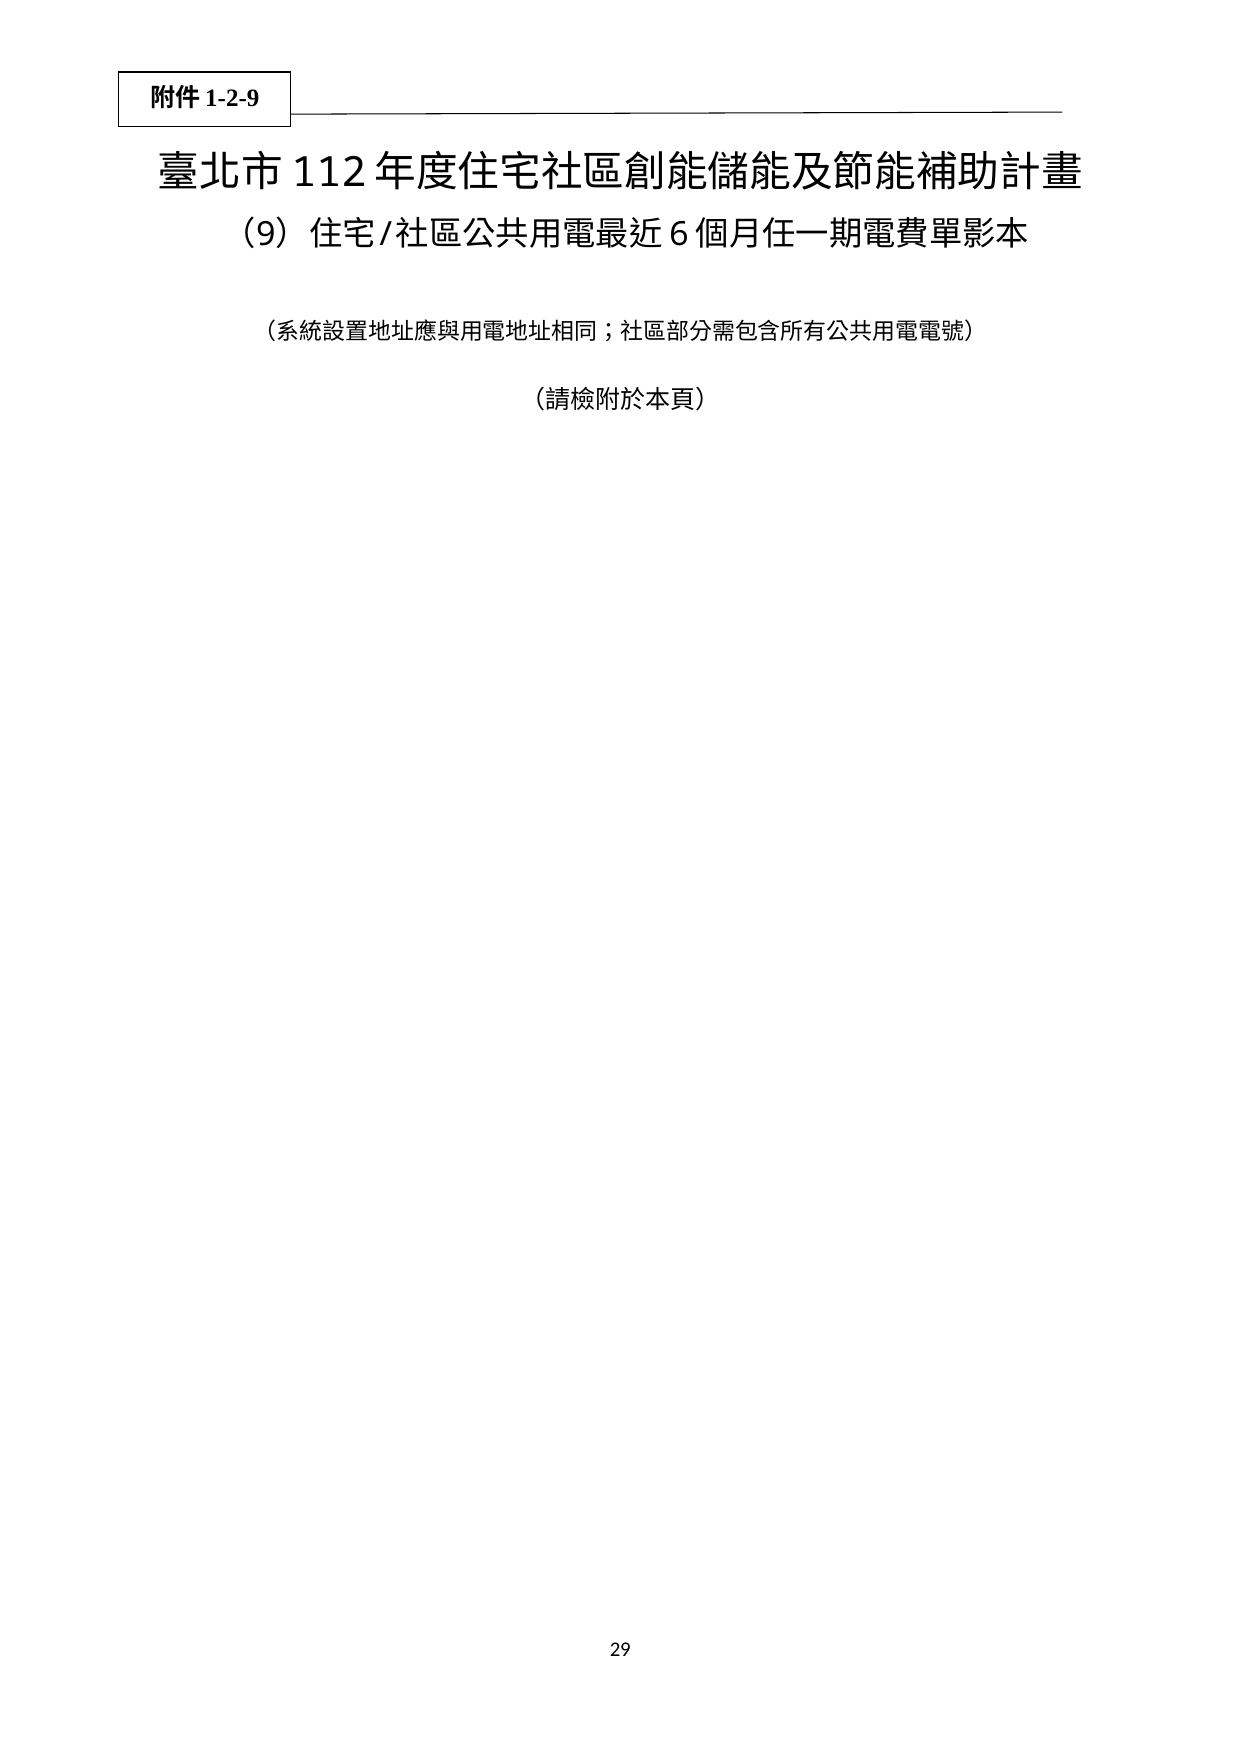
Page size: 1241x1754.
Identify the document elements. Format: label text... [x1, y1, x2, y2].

text （系統設置地址應與用電地址相同；社區部分需包含所有公共用電電號） [118, 313, 1122, 346]
text 附件1-2-9 [134, 80, 275, 113]
text （請檢附於本頁） [118, 379, 1122, 416]
text （9）住宅/社區公共用電最近6個月任一期電費單影本 [88, 189, 1143, 252]
text [119, 73, 290, 126]
text 臺北市112年度住宅社區創能儲能及節能補助計畫 [118, 127, 1122, 189]
